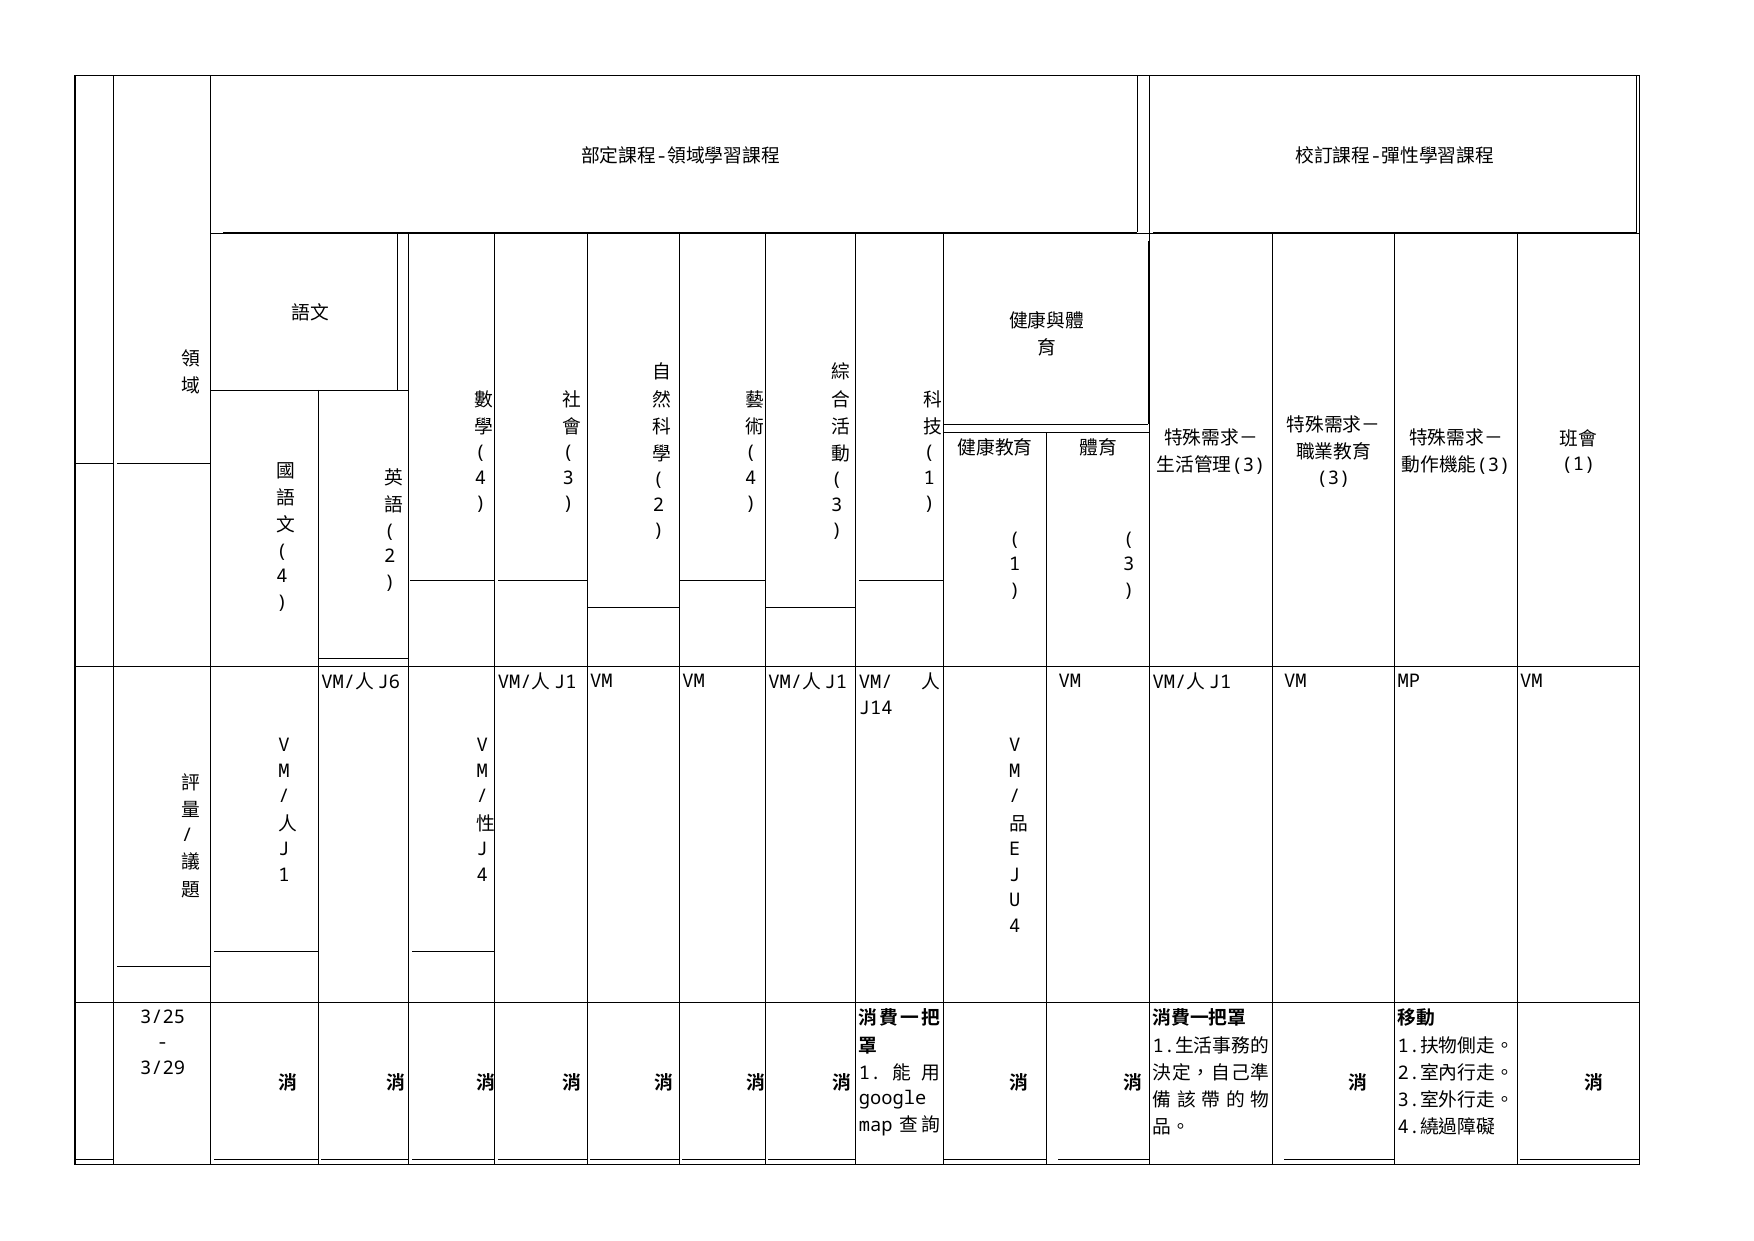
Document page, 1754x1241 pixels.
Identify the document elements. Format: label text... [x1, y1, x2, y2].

table_cell 消 [211, 1003, 318, 1164]
table_cell [398, 234, 408, 390]
table_cell 消 [1273, 1003, 1394, 1164]
table_header 部定課程-領域學習課程 [211, 76, 1137, 232]
table_cell 消 [944, 1003, 1046, 1159]
table_header 校訂課程-彈性學習課程 [1150, 76, 1636, 232]
table_cell [766, 608, 855, 666]
table_cell 消 [1518, 1003, 1639, 1164]
table_cell [680, 581, 765, 666]
table_cell 語文 [211, 234, 397, 390]
table_cell 科技 (1) [856, 234, 943, 666]
table_cell VM/人J1 [766, 667, 855, 1002]
table_cell VM [680, 667, 765, 1002]
table_cell 3/25 - 3/29 [114, 1003, 210, 1164]
table_cell 藝術 (4) [680, 234, 765, 580]
table_cell VM [1047, 667, 1149, 1002]
table_cell 消 [680, 1003, 765, 1164]
table_cell 社會 (3) [495, 234, 587, 666]
table_cell 特殊需求－ 職業教育(3) [1273, 234, 1394, 666]
table_cell 健康教育 (1) [944, 433, 1046, 666]
table_cell 消費一把罩 1.能用google map查詢 [856, 1003, 943, 1164]
table_cell 特殊需求－ 動作機能(3) [1395, 234, 1517, 666]
table_cell VM/人J14 [856, 667, 943, 1002]
table_cell 綜合 活動 (3) [766, 234, 855, 607]
table_cell 英語 (2) [319, 391, 408, 658]
table_header 週 次 [76, 464, 113, 666]
table_cell MP [1395, 667, 1517, 1002]
table_cell VM [1518, 667, 1639, 1002]
table_cell VM [1273, 667, 1394, 1002]
table_cell 體育 (3) [1047, 433, 1149, 666]
table_header 週 次 [76, 76, 113, 463]
table_cell 移動 1.扶物側走。 2.室內行走。 3.室外行走。 4.繞過障礙 [1395, 1003, 1517, 1164]
table_header [1138, 76, 1149, 232]
table_cell VM/人J6 [319, 667, 408, 1002]
table_cell 特殊需求－ 生活管理(3) [1150, 234, 1272, 666]
table_cell 國語文 (4) [211, 391, 318, 666]
table_cell 健康與體育 [944, 234, 1149, 432]
table_header 領域 [114, 76, 210, 666]
table_cell VM/品EJU4 [944, 667, 1046, 1002]
table_cell [319, 659, 408, 666]
table_cell 消費一把罩 1.從已知總價、已知商品數量，進行商品單價的計算的消費問題。 2.帶領學生至商店進行購物，並實地進行商品購物金額計算。 [409, 1003, 494, 1164]
table_cell VM/人J1 [495, 667, 587, 1002]
table_cell 班會 (1) [1518, 234, 1639, 666]
table_cell 數學 (4) [409, 234, 494, 666]
table_cell 消 [495, 1003, 587, 1164]
table_cell VM/人J1 [211, 667, 318, 1002]
table_cell VM/人J1 [1150, 667, 1272, 1002]
table_cell 消 [319, 1003, 408, 1164]
table_cell 消 [588, 1003, 679, 1164]
table_cell 六 [76, 667, 113, 1002]
table_cell 七 [76, 1003, 113, 1159]
table_cell [588, 608, 679, 666]
table_cell 七 [76, 1160, 113, 1164]
table_cell 消 [766, 1003, 855, 1164]
table_cell 自然 科學 (2) [588, 234, 679, 607]
table_cell 消 [1047, 1003, 1149, 1164]
table_cell VM [588, 667, 679, 1002]
table_cell VM/性J4 [409, 667, 494, 1002]
table_cell 消費一把罩 1.生活事務的決定，自己準備該帶的物品。 [1150, 1003, 1272, 1164]
table_cell 評量/議題 [114, 667, 210, 1002]
